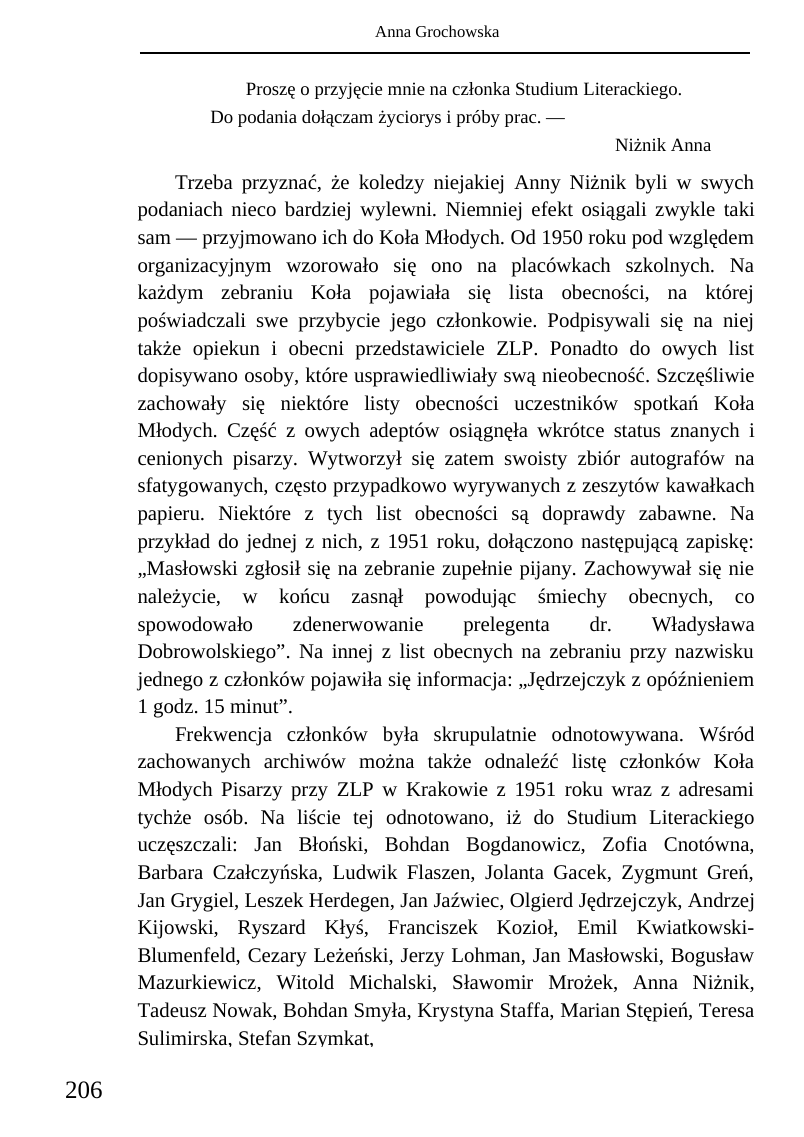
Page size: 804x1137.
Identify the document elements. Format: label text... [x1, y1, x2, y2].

text Anna Grochowska [375, 22, 515, 41]
text Niżnik Anna [106, 134, 711, 155]
text Frekwencja członków była skrupulatnie odnotowywana. Wśród zachowanych archiwów można także odnaleźć listę członków Koła Młodych Pisarzy przy ZLP w Krakowie z 1951 roku wraz z adresami tychże osób. Na liście tej odnotowano, iż do Studium Literackiego uczęszczali: Jan Błoński, Bohdan Bogdanowicz, Zofia Cnotówna, Barbara Czałczyńska, Ludwik Flaszen, Jolanta Gacek, Zygmunt Greń, Jan Grygiel, Leszek Herdegen, Jan Jaźwiec, Olgierd Jędrzej­czyk, Andrzej Kijowski, Ryszard Kłyś, Franciszek Kozioł, Emil Kwiatkowski-Blumenfeld, Cezary Leżeński, Jerzy Lohman, Jan Masłowski, Bogusław Mazurkiewicz, Witold Michalski, Sławo­mir Mrożek, Anna Niżnik, Tadeusz Nowak, Bohdan Smyła, Kry­styna Staffa, Marian Stępień, Teresa Sulimirska, Stefan Szymkat, [137, 722, 755, 1047]
text Do podania dołączam życiorys i próby prac. — [106, 106, 755, 127]
text 206 [65, 1075, 122, 1104]
text Proszę o przyjęcie mnie na członka Studium Literackiego. [246, 78, 755, 99]
text Trzeba przyznać, że koledzy niejakiej Anny Niżnik byli w swych podaniach nieco bardziej wylewni. Niemniej efekt osią­gali zwykle taki sam — przyjmowano ich do Koła Młodych. Od 1950 roku pod względem organizacyjnym wzorowało się ono na placówkach szkolnych. Na każdym zebraniu Koła pojawiała się lista obecności, na której poświadczali swe przybycie jego członkowie. Podpisywali się na niej także opiekun i obecni przedstawiciele ZLP. Ponadto do owych list dopisywano osoby, które usprawiedliwiały swą nieobecność. Szczęśliwie zachowały się niektóre listy obecności uczestników spotkań Koła Młodych. Część z owych adeptów osią­gnęła wkrótce status znanych i cenionych pisarzy. Wytworzył się zatem swoisty zbiór autografów na sfatygowanych, często przypad­kowo wyrywanych z zeszytów kawałkach papieru. Niektóre z tych list obecności są doprawdy zabawne. Na przykład do jednej z nich, z 1951 roku, dołączono następującą zapiskę: „Masłowski zgłosił się na zebranie zupełnie pijany. Zachowywał się nie należycie, w końcu zasnął powodując śmiechy obecnych, co spowodowało zdenerwo­wanie prelegenta dr. Władysława Dobrowolskiego”. Na innej z list obecnych na zebraniu przy nazwisku jednego z członków pojawiła się informacja: „Jędrzejczyk z opóźnieniem 1 godz. 15 minut”. [137, 170, 755, 718]
